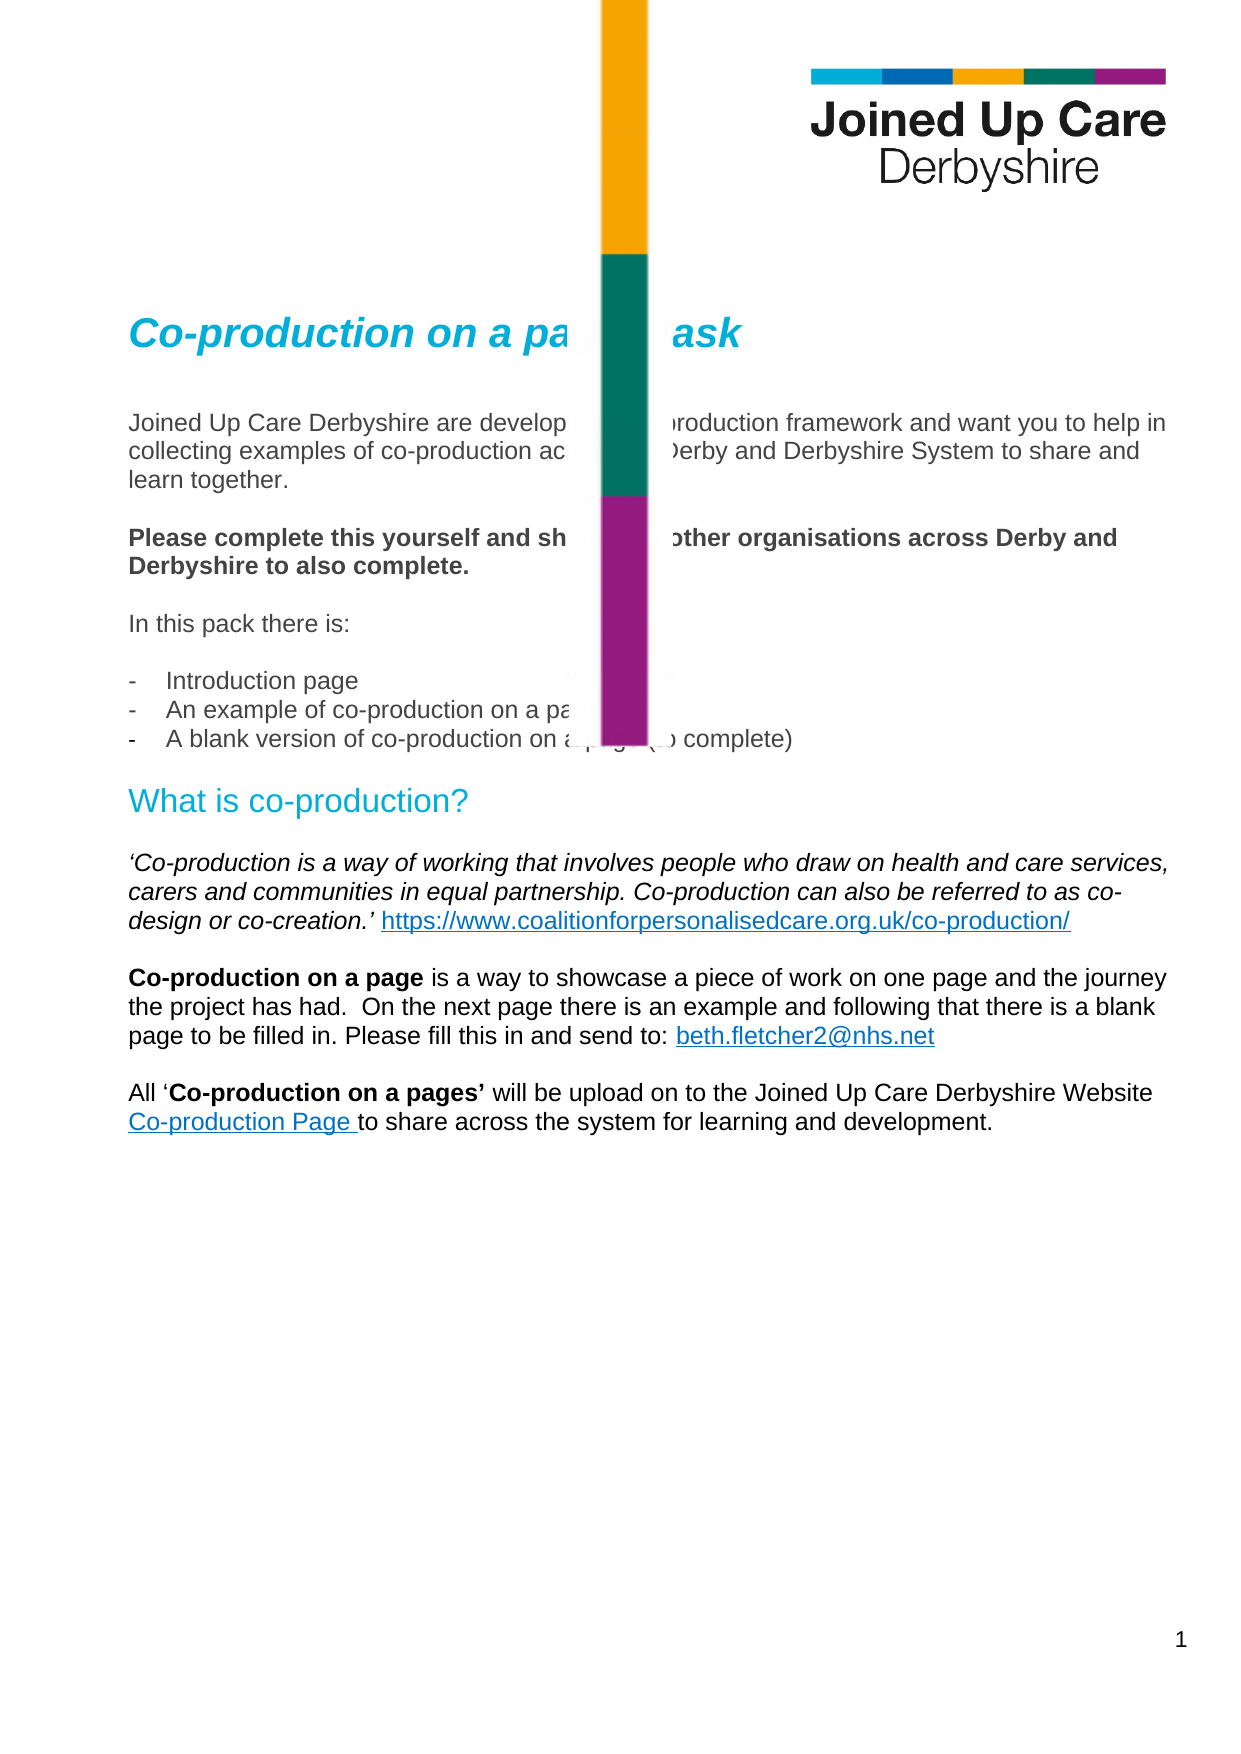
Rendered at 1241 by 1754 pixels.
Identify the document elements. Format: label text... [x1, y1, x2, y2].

list A blank version of co-production on a page (to complete) [128, 724, 587, 752]
list An example of co-production on a page [128, 695, 568, 724]
text Co-production on a page - task [128, 308, 567, 356]
text Co-production on a page is a way to showcase a piece of work on one page and the journey the project has had. On the next page there is an example and following that there is a blank page to be filled in. Please fill this in and send to: beth.fletcher2@nhs.net [128, 963, 1187, 1050]
list An example of co-production on a page [672, 695, 1187, 724]
text ‘Co-production is a way of working that involves people who draw on health and care services, carers and communities in equal partnership. Co-production can also be referred to as co-design or co-creation.’ https://www.coalitionforpersonalisedcare.org.uk/co-production/ [128, 848, 1187, 935]
text [674, 609, 1187, 637]
text All ‘Co-production on a pages’ will be upload on to the Joined Up Care Derbyshire Website Co-production Page to share across the system for learning and development. [128, 1078, 1187, 1136]
text Joined Up Care Derbyshire are developing a co-production framework and want you to help in collecting examples of co-production across the Derby and Derbyshire System to share and learn together. [128, 407, 567, 494]
text What is co-production? [53, 781, 1187, 820]
text Joined Up Care Derbyshire are developing a co-production framework and want you to help in collecting examples of co-production across the Derby and Derbyshire System to share and learn together. [674, 407, 1187, 494]
list Introduction page [128, 666, 568, 695]
list A blank version of co-production on a page (to complete) [652, 724, 1187, 752]
list [672, 666, 1187, 695]
text Co-production on a page - task [674, 308, 1187, 356]
text In this pack there is: [53, 609, 567, 637]
text Please complete this yourself and share with other organisations across Derby and Derbyshire to also complete. [674, 522, 1187, 580]
text Please complete this yourself and share with other organisations across Derby and Derbyshire to also complete. [128, 522, 567, 580]
